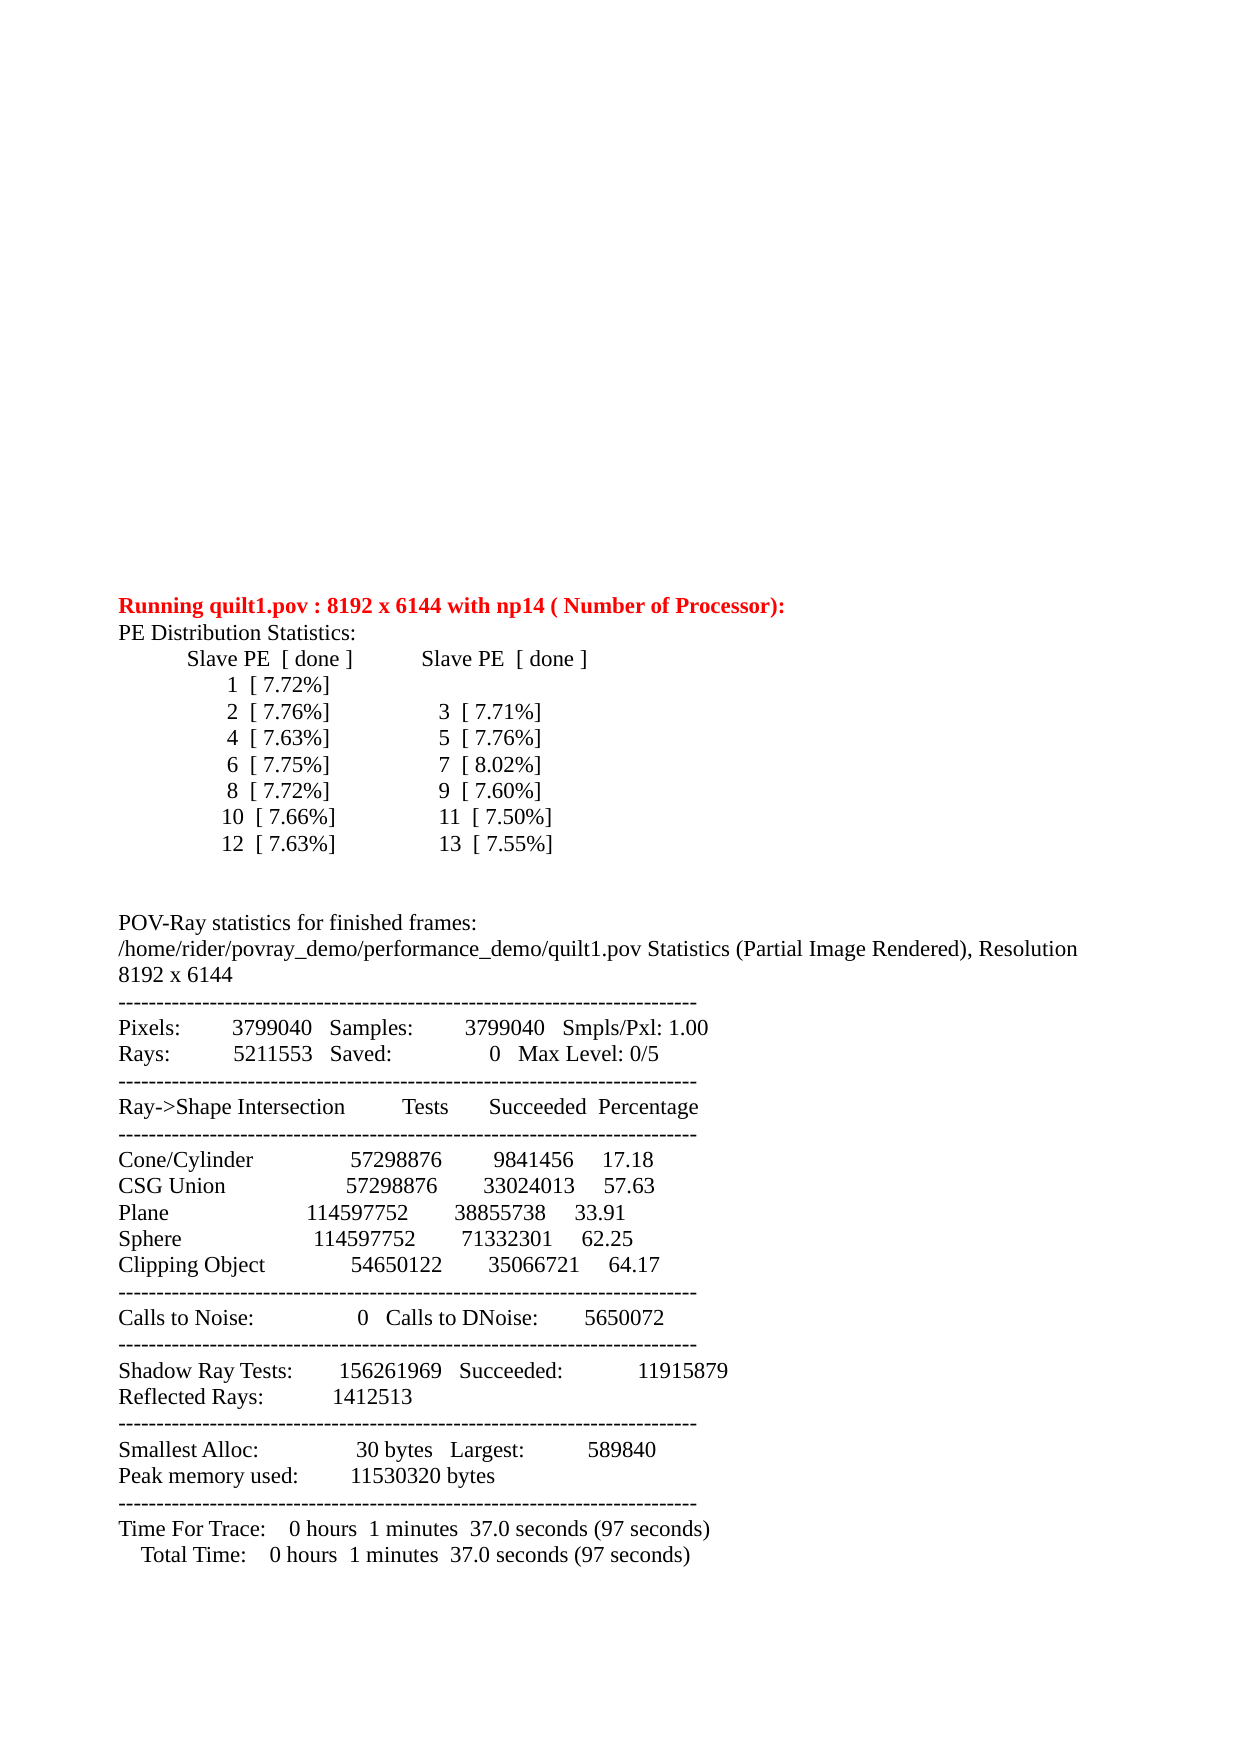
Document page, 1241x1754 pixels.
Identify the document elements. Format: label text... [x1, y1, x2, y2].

text Reflected Rays: 1412513 [118, 1383, 1122, 1409]
text Calls to Noise: 0 Calls to DNoise: 5650072 [118, 1304, 1122, 1330]
text ---------------------------------------------------------------------------- [118, 1067, 1122, 1093]
text ---------------------------------------------------------------------------- [118, 1409, 1122, 1436]
text Peak memory used: 11530320 bytes [118, 1462, 1122, 1488]
text ---------------------------------------------------------------------------- [118, 1488, 1122, 1515]
text POV-Ray statistics for finished frames: [118, 909, 1122, 935]
text 2 [ 7.76%] 3 [ 7.71%] [118, 698, 1122, 724]
text Total Time: 0 hours 1 minutes 37.0 seconds (97 seconds) [118, 1541, 1122, 1568]
text 8 [ 7.72%] 9 [ 7.60%] [118, 777, 1122, 803]
text ---------------------------------------------------------------------------- [118, 1119, 1122, 1146]
text Shadow Ray Tests: 156261969 Succeeded: 11915879 [118, 1357, 1122, 1383]
text Pixels: 3799040 Samples: 3799040 Smpls/Pxl: 1.00 [118, 1014, 1122, 1041]
text Running quilt1.pov : 8192 x 6144 with np14 ( Number of Processor): [118, 592, 1122, 619]
text PE Distribution Statistics: [118, 619, 1122, 645]
text Cone/Cylinder 57298876 9841456 17.18 [118, 1146, 1122, 1172]
text ---------------------------------------------------------------------------- [118, 1330, 1122, 1357]
text Clipping Object 54650122 35066721 64.17 [118, 1251, 1122, 1278]
text /home/rider/povray_demo/performance_demo/quilt1.pov Statistics (Partial Image Rendered), Resolution 8192 x 6144 [118, 935, 1122, 988]
text 4 [ 7.63%] 5 [ 7.76%] [118, 724, 1122, 751]
text Ray->Shape Intersection Tests Succeeded Percentage [118, 1093, 1122, 1119]
text 1 [ 7.72%] [118, 672, 1122, 698]
text Rays: 5211553 Saved: 0 Max Level: 0/5 [118, 1041, 1122, 1067]
text Slave PE [ done ] Slave PE [ done ] [118, 645, 1122, 672]
text Plane 114597752 38855738 33.91 [118, 1199, 1122, 1225]
text ---------------------------------------------------------------------------- [118, 988, 1122, 1014]
text Smallest Alloc: 30 bytes Largest: 589840 [118, 1436, 1122, 1462]
text Time For Trace: 0 hours 1 minutes 37.0 seconds (97 seconds) [118, 1515, 1122, 1541]
text 10 [ 7.66%] 11 [ 7.50%] [118, 803, 1122, 830]
text Sphere 114597752 71332301 62.25 [118, 1225, 1122, 1251]
text CSG Union 57298876 33024013 57.63 [118, 1172, 1122, 1199]
text ---------------------------------------------------------------------------- [118, 1278, 1122, 1304]
text 6 [ 7.75%] 7 [ 8.02%] [118, 751, 1122, 777]
text 12 [ 7.63%] 13 [ 7.55%] [118, 830, 1122, 856]
